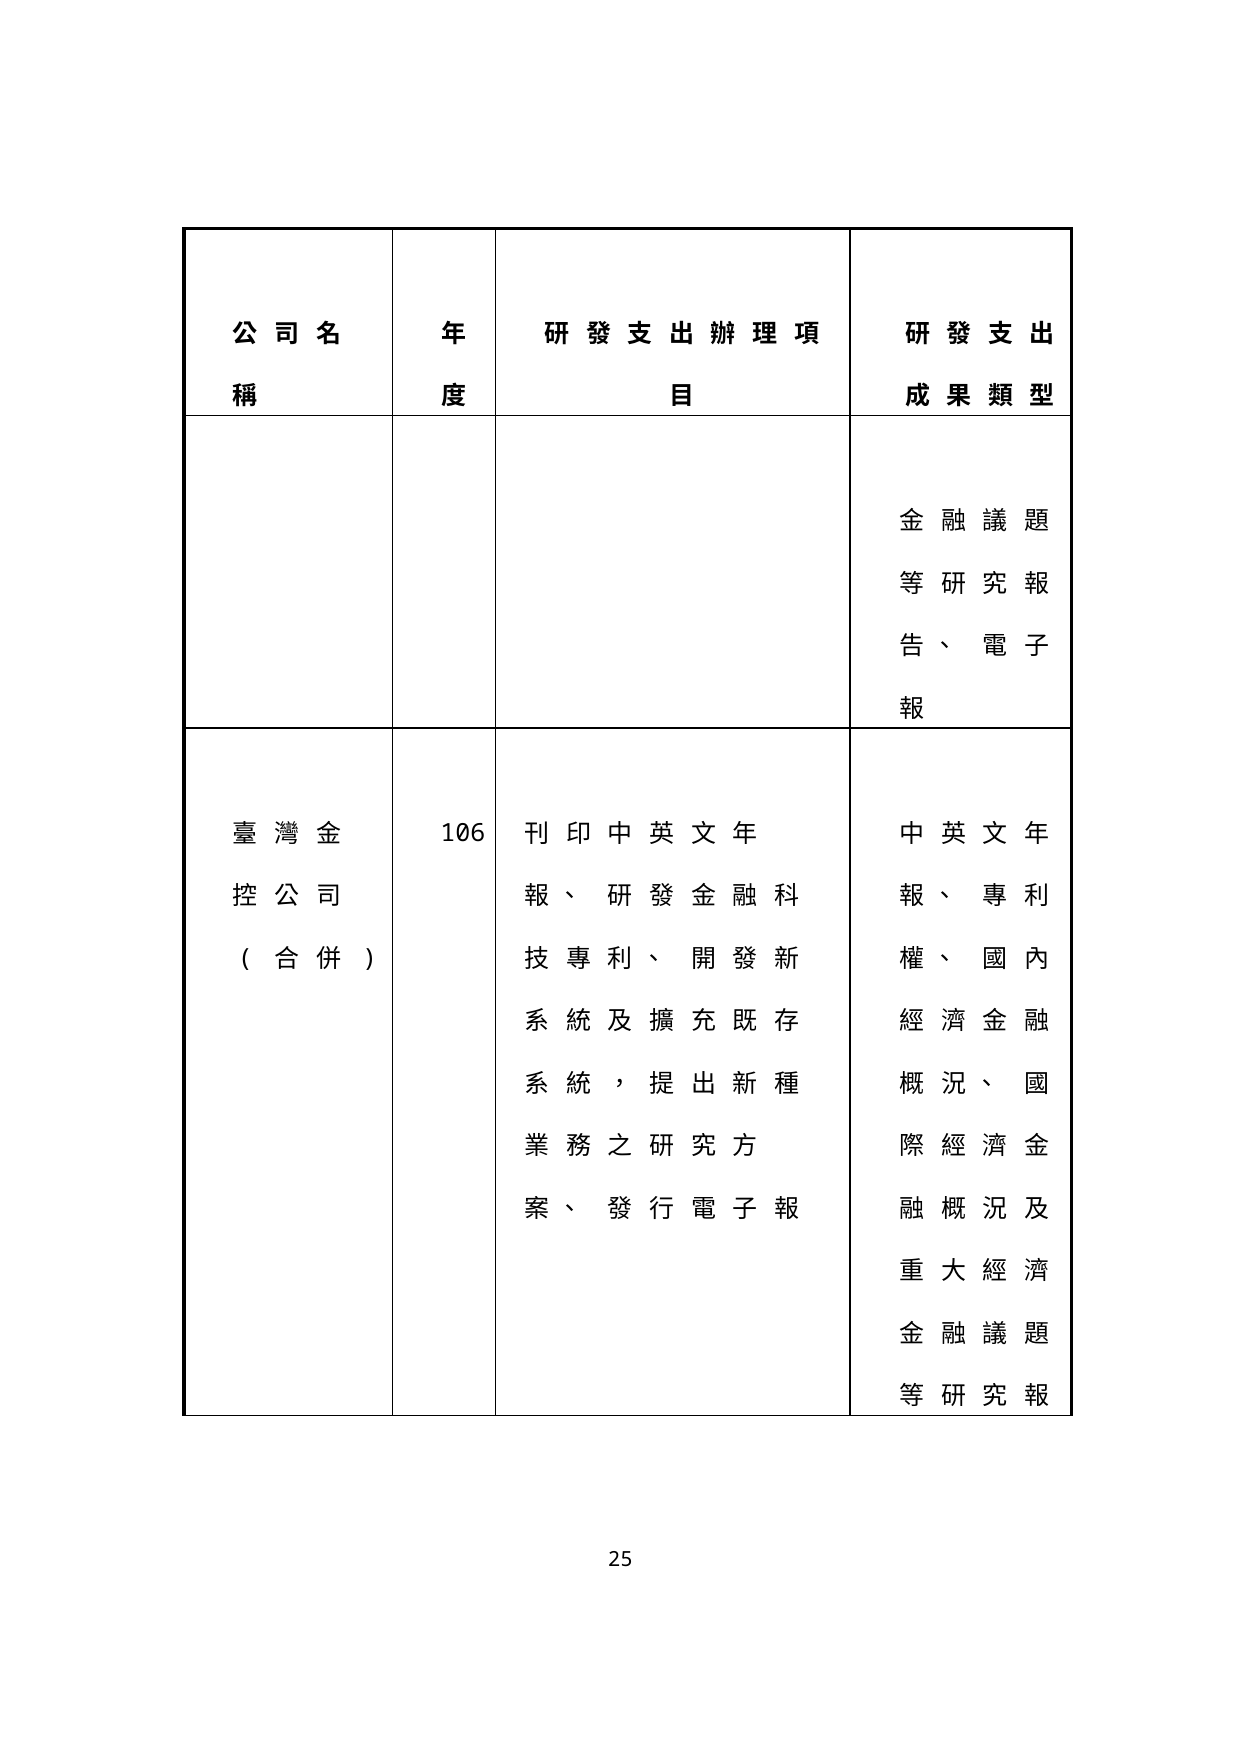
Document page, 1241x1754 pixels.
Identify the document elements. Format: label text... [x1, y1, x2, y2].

table_header 公司名稱 [186, 230, 392, 415]
table_cell [393, 416, 495, 727]
table_cell [496, 416, 849, 727]
table_header 年度 [393, 230, 495, 415]
table_cell 臺灣金控公司 (合併) [186, 729, 392, 1415]
table_header 研發支出成果類型 [851, 230, 1070, 415]
table_cell 106 [393, 729, 495, 1415]
table_cell 金融議題等研究報告、電子報 [851, 416, 1070, 727]
table_cell 刊印中英文年報、研發金融科技專利、開發新系統及擴充既存系統，提出新種業務之研究方案、發行電子報 [496, 729, 849, 1415]
table_cell [186, 416, 392, 727]
table_header 研發支出辦理項目 [496, 230, 849, 415]
table_cell 中英文年報、專利權、國內經濟金融概況、國際經濟金融概況及重大經濟金融議題等研究報 [851, 729, 1070, 1415]
